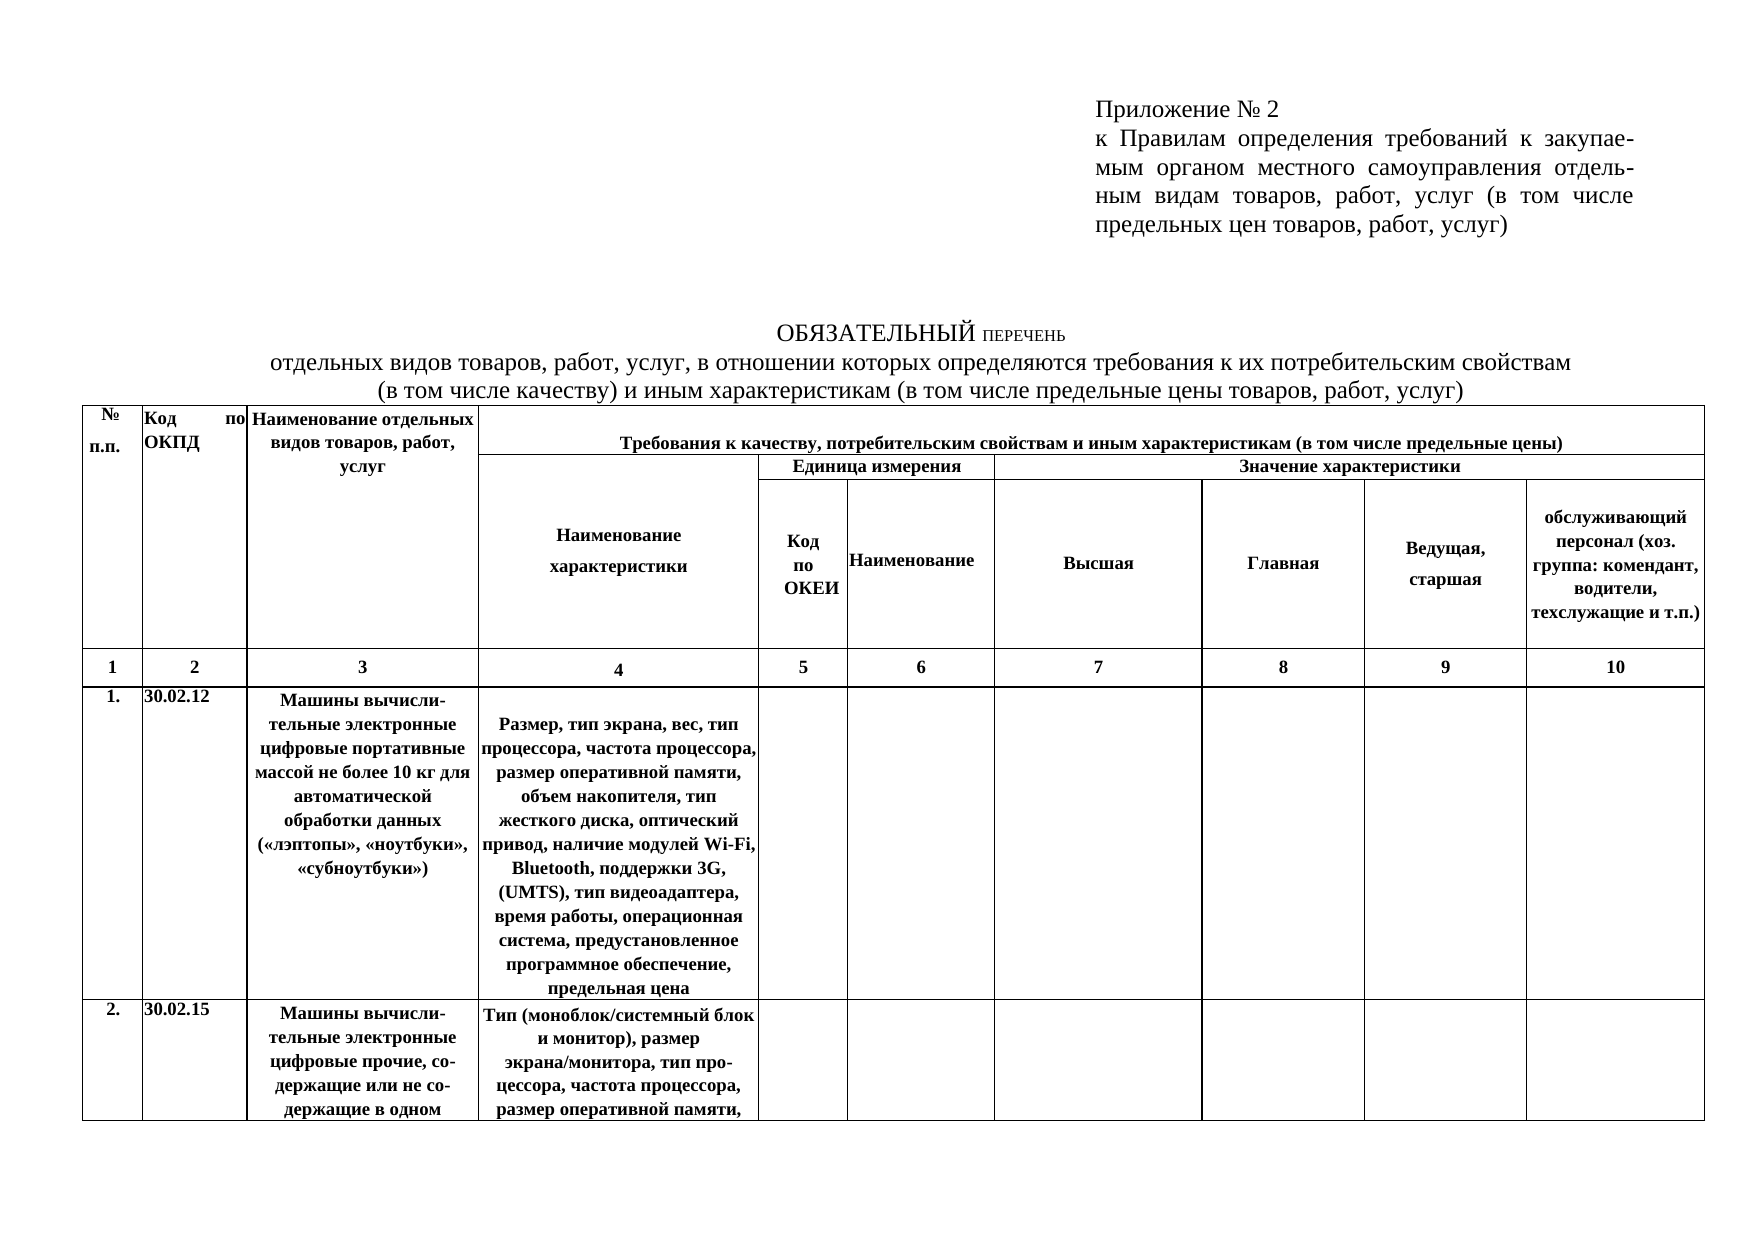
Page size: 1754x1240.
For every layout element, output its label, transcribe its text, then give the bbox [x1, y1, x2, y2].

table_cell [759, 1000, 847, 1120]
table_cell [1203, 688, 1364, 999]
text отдельных видов товаров, работ, услуг, в отношении которых определяются требования к их потребительским свойствам (в том числе качеству) и иным характеристикам (в том числе предельные цены товаров, работ, услуг) [137, 348, 1705, 405]
table_cell [759, 688, 847, 999]
text Приложение № 2 [1095, 95, 1705, 124]
table_cell 4 [479, 649, 758, 686]
text ОБЯЗАТЕЛЬНЫЙ перечень [137, 319, 1705, 348]
table_cell 2. [83, 1000, 142, 1120]
table_cell Значение характеристики [995, 455, 1704, 479]
table_cell Наименование [848, 480, 994, 648]
table_cell [995, 688, 1201, 999]
table_cell 8 [1203, 649, 1364, 686]
table_cell 7 [995, 649, 1201, 686]
table_cell [1365, 688, 1526, 999]
table_cell 3 [248, 649, 478, 686]
table_cell Единица измерения [759, 455, 994, 479]
table_cell 9 [1365, 649, 1526, 686]
table_header Наименование отдель­ных видов товаров, работ, услуг [248, 455, 478, 648]
table_cell Машины вычисли­тельные электронные цифровые портативные массой не более 10 кг для автоматической обработки данных («лэптопы», «ноутбуки», «субноутбуки») [248, 688, 478, 999]
table_cell 30.02.15 [143, 1000, 246, 1120]
table_header Код по ОКПД [143, 406, 246, 648]
table_cell 10 [1527, 649, 1704, 686]
text к Правилам определения требований к закупае­мым органом местного самоуправления отдель­ным видам товаров, работ, услуг (в том числе предельных цен товаров, работ, услуг) [1095, 124, 1634, 238]
table_cell Главная [1203, 480, 1364, 648]
table_cell 2 [143, 649, 246, 686]
table_cell 6 [848, 649, 994, 686]
table_cell 30.02.12 [143, 688, 246, 999]
table_cell 1. [83, 688, 142, 999]
table_cell [848, 1000, 994, 1120]
table_cell Наименование характеристики [479, 455, 758, 648]
table_cell Высшая [995, 480, 1201, 648]
table_cell обслуживающий персонал (хоз. группа: комендант, водители, техслужащие и т.п.) [1527, 480, 1704, 648]
table_header Требования к качеству, потребительским свойствам и иным характеристикам (в том числе предельные цены) [479, 406, 1704, 454]
table_cell [848, 688, 994, 999]
table_cell 5 [759, 649, 847, 686]
table_cell Ведущая, старшая [1365, 480, 1526, 648]
table_cell [1365, 1000, 1526, 1120]
table_cell [995, 1000, 1201, 1120]
table_cell [1527, 688, 1704, 999]
table_cell Код по ОКЕИ [759, 480, 847, 648]
table_header № п.п. [83, 406, 142, 648]
table_cell Размер, тип экрана, вес, тип процессора, частота процессора, размер оперативной памяти, объем накопителя, тип жесткого диска, оптический привод, наличие модулей Wi-Fi, Bluetooth, поддержки 3G, (UMTS), тип видеоадаптера, время работы, операционная система, предустановленное программное обеспечение, предельная цена [479, 688, 758, 999]
table_cell [1527, 1000, 1704, 1120]
table_cell [1203, 1000, 1364, 1120]
table_cell 1 [83, 649, 142, 686]
